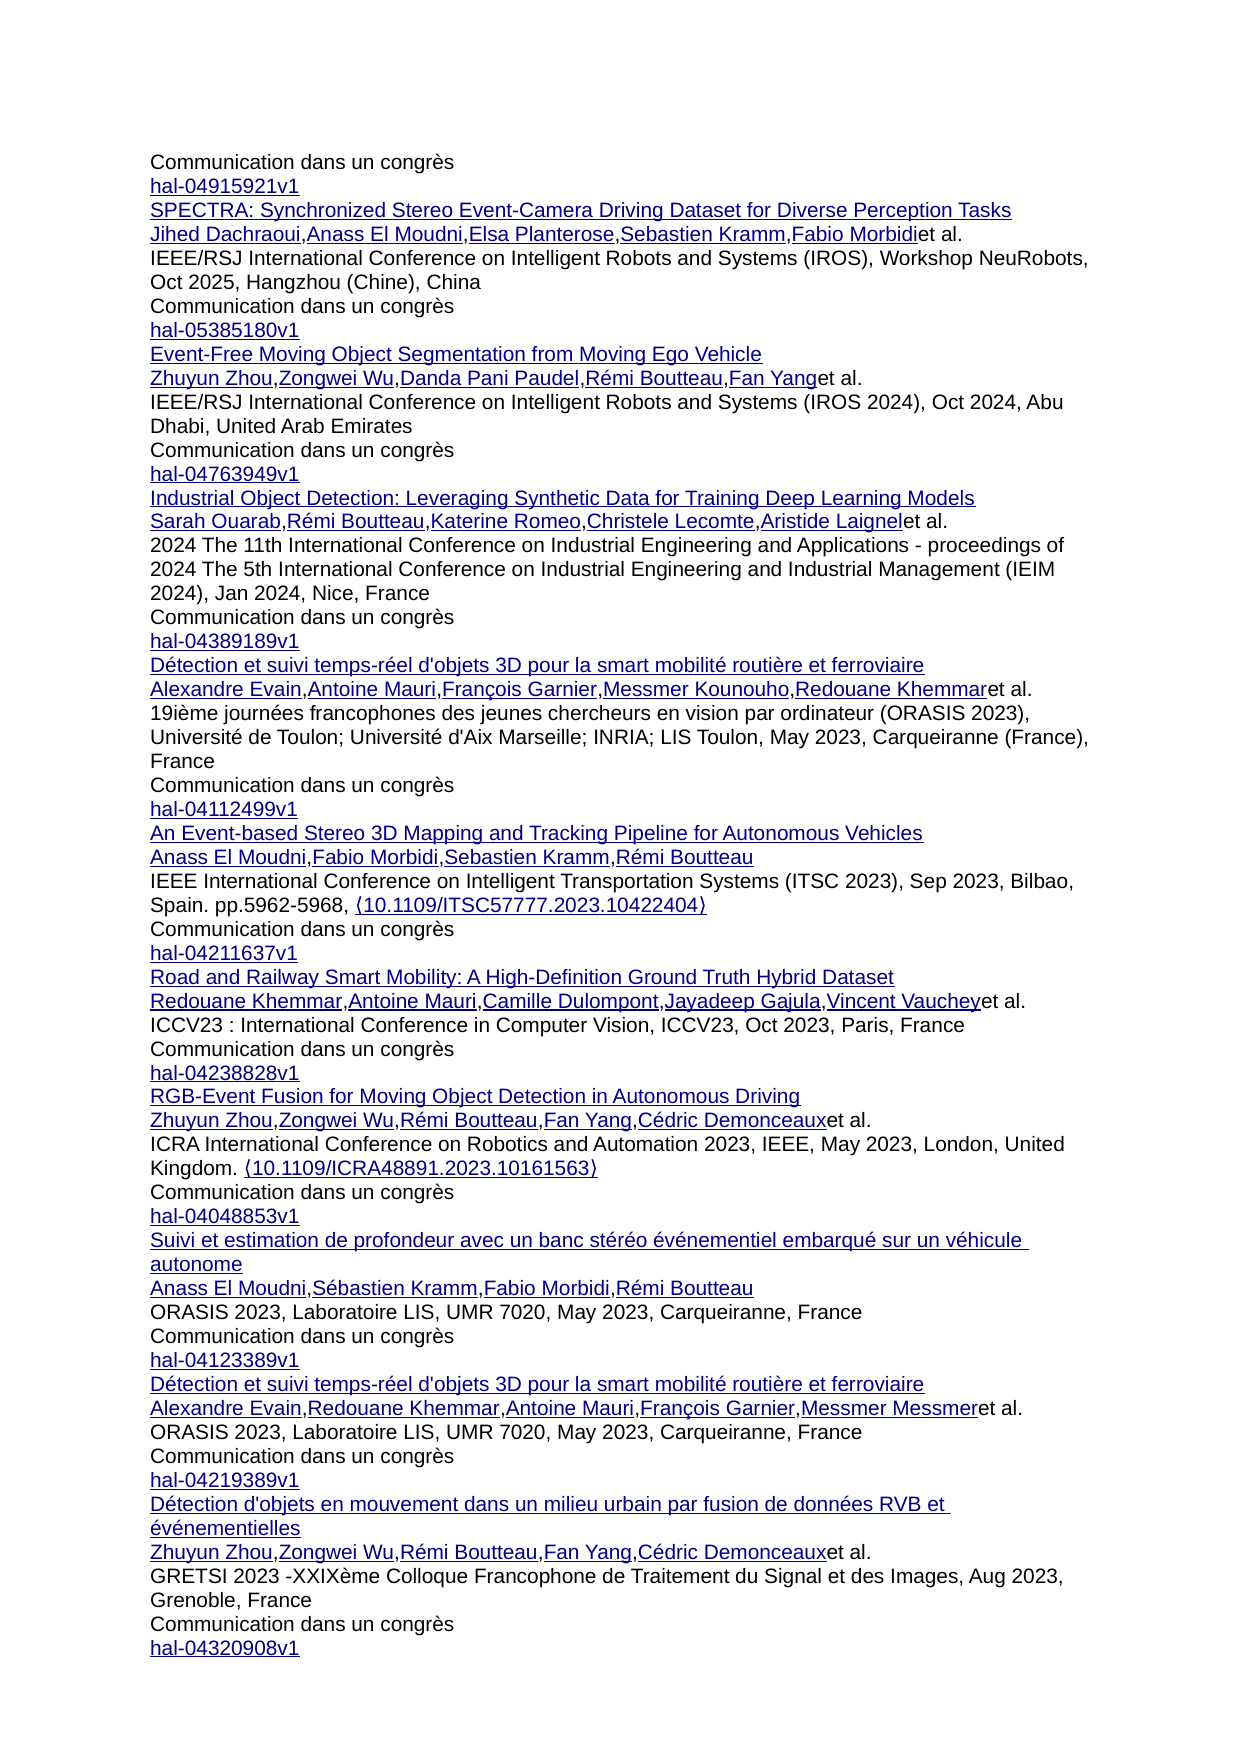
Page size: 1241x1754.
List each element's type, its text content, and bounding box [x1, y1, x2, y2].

table_cell Industrial Object Detection: Leveraging Synthetic Data for Training Deep Learning Models Sarah Ouarab,Rémi Boutteau,Katerine Romeo,Christele Lecomte,Aristide Laignelet al. 2024 The 11th International Conference on Industrial Engineering and Applications - proceedings of 2024 The 5th International Conference on Industrial Engineering and Industrial Management (IEIM 2024), Jan 2024, Nice, France Communication dans un congrès hal-04389189v1 [150, 485, 1090, 653]
table_cell RGB-Event Fusion for Moving Object Detection in Autonomous Driving Zhuyun Zhou,Zongwei Wu,Rémi Boutteau,Fan Yang,Cédric Demonceauxet al. ICRA International Conference on Robotics and Automation 2023, IEEE, May 2023, London, United Kingdom. ⟨10.1109/ICRA48891.2023.10161563⟩ Communication dans un congrès hal-04048853v1 [150, 1084, 1090, 1228]
table_cell Détection d'objets en mouvement dans un milieu urbain par fusion de données RVB et événementielles Zhuyun Zhou,Zongwei Wu,Rémi Boutteau,Fan Yang,Cédric Demonceauxet al. GRETSI 2023 -XXIXème Colloque Francophone de Traitement du Signal et des Images, Aug 2023, Grenoble, France Communication dans un congrès hal-04320908v1 [150, 1492, 1090, 1659]
table_cell An Event-based Stereo 3D Mapping and Tracking Pipeline for Autonomous Vehicles Anass El Moudni,Fabio Morbidi,Sebastien Kramm,Rémi Boutteau IEEE International Conference on Intelligent Transportation Systems (ITSC 2023), Sep 2023, Bilbao, Spain. pp.5962-5968, ⟨10.1109/ITSC57777.2023.10422404⟩ Communication dans un congrès hal-04211637v1 [150, 821, 1090, 964]
table_cell SPECTRA: Synchronized Stereo Event-Camera Driving Dataset for Diverse Perception Tasks Jihed Dachraoui,Anass El Moudni,Elsa Planterose,Sebastien Kramm,Fabio Morbidiet al. IEEE/RSJ International Conference on Intelligent Robots and Systems (IROS), Workshop NeuRobots, Oct 2025, Hangzhou (Chine), China Communication dans un congrès hal-05385180v1 [150, 198, 1090, 342]
table_cell Event-Free Moving Object Segmentation from Moving Ego Vehicle Zhuyun Zhou,Zongwei Wu,Danda Pani Paudel,Rémi Boutteau,Fan Yanget al. IEEE/RSJ International Conference on Intelligent Robots and Systems (IROS 2024), Oct 2024, Abu Dhabi, United Arab Emirates Communication dans un congrès hal-04763949v1 [150, 342, 1090, 485]
table_cell Suivi et estimation de profondeur avec un banc stéréo événementiel embarqué sur un véhicule autonome Anass El Moudni,Sébastien Kramm,Fabio Morbidi,Rémi Boutteau ORASIS 2023, Laboratoire LIS, UMR 7020, May 2023, Carqueiranne, France Communication dans un congrès hal-04123389v1 [150, 1228, 1090, 1372]
table_cell Détection et suivi temps-réel d'objets 3D pour la smart mobilité routière et ferroviaire Alexandre Evain,Redouane Khemmar,Antoine Mauri,François Garnier,Messmer Messmeret al. ORASIS 2023, Laboratoire LIS, UMR 7020, May 2023, Carqueiranne, France Communication dans un congrès hal-04219389v1 [150, 1372, 1090, 1492]
table_cell Communication dans un congrès hal-04915921v1 [150, 150, 1090, 198]
table_cell Road and Railway Smart Mobility: A High-Definition Ground Truth Hybrid Dataset Redouane Khemmar,Antoine Mauri,Camille Dulompont,Jayadeep Gajula,Vincent Vaucheyet al. ICCV23 : International Conference in Computer Vision, ICCV23, Oct 2023, Paris, France Communication dans un congrès hal-04238828v1 [150, 965, 1090, 1084]
table_cell Détection et suivi temps-réel d'objets 3D pour la smart mobilité routière et ferroviaire Alexandre Evain,Antoine Mauri,François Garnier,Messmer Kounouho,Redouane Khemmaret al. 19ième journées francophones des jeunes chercheurs en vision par ordinateur (ORASIS 2023), Université de Toulon; Université d'Aix Marseille; INRIA; LIS Toulon, May 2023, Carqueiranne (France), France Communication dans un congrès hal-04112499v1 [150, 653, 1090, 821]
